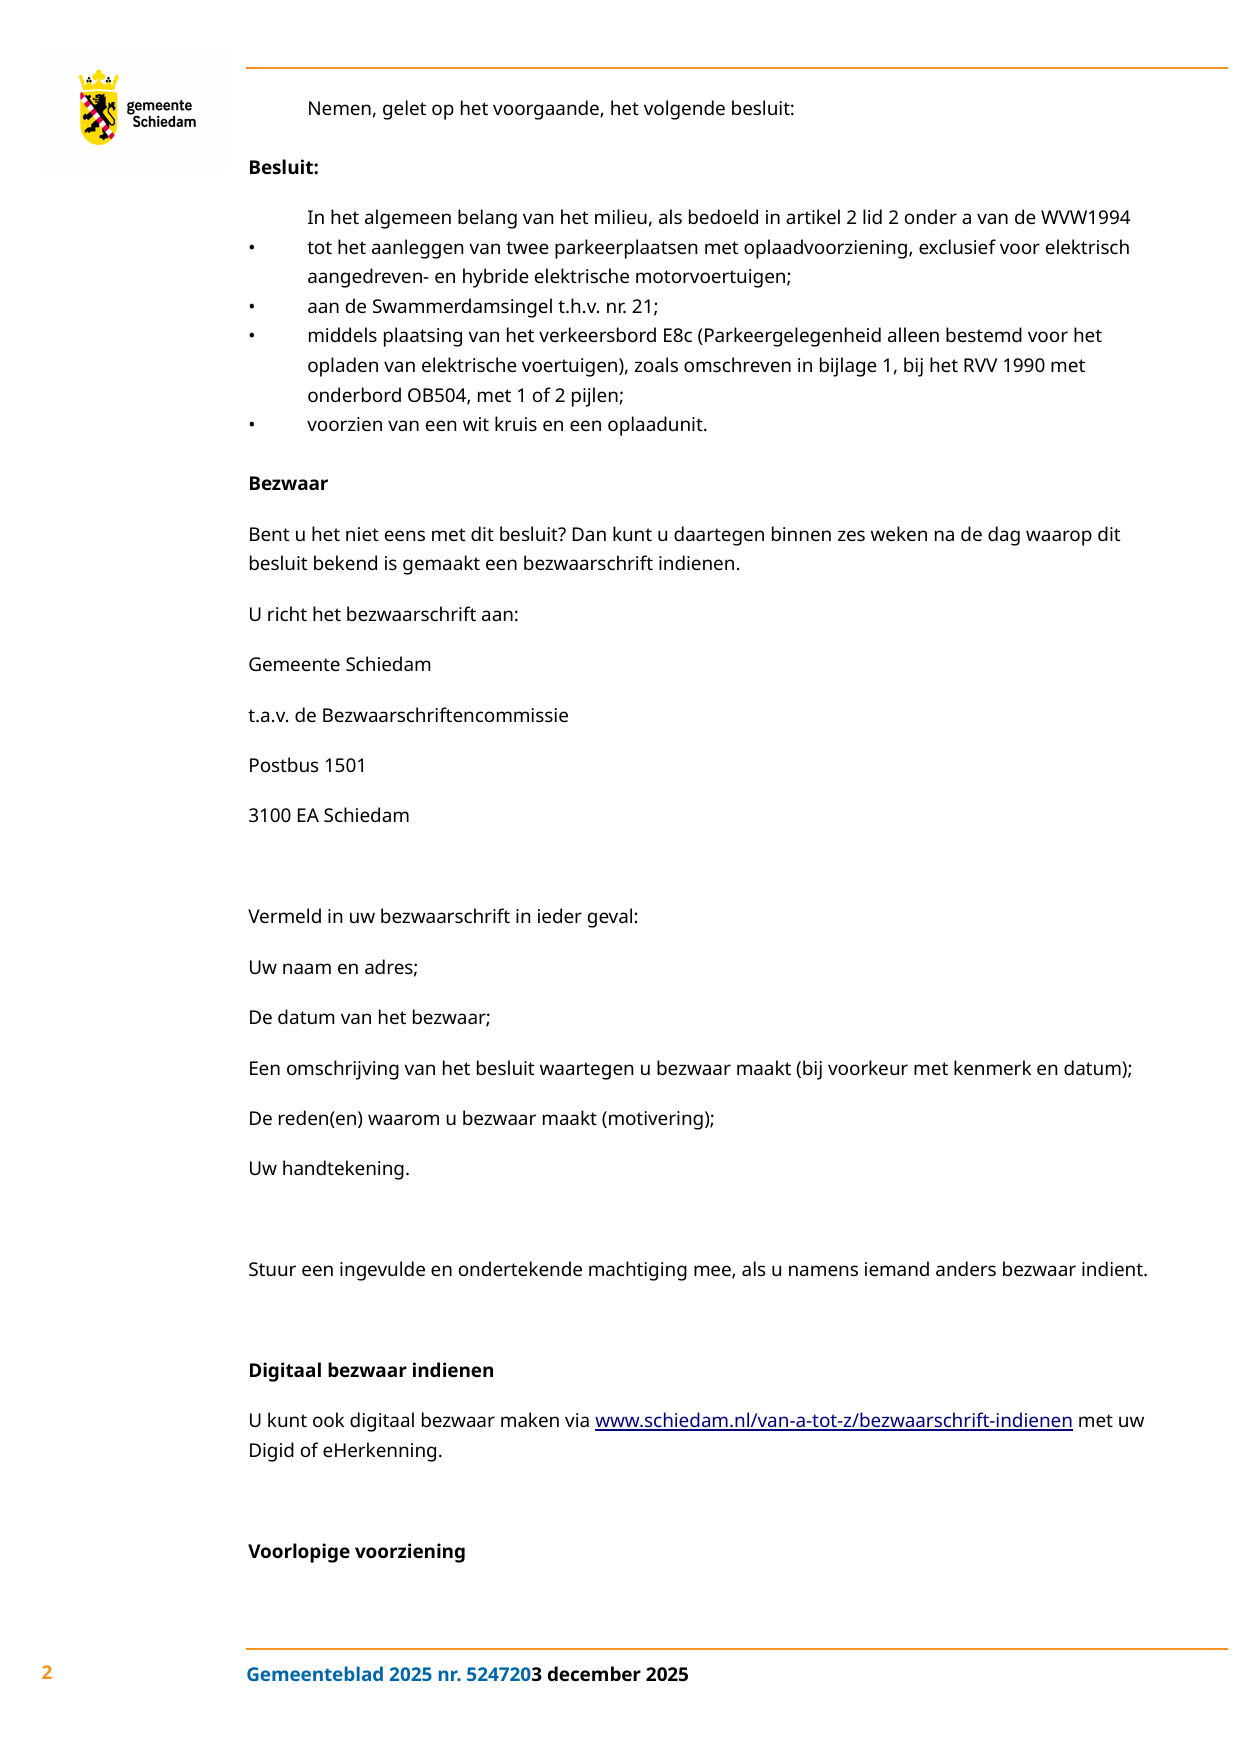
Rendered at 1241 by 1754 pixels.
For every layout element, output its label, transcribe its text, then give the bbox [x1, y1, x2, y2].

text De datum van het bezwaar; [248, 1004, 1152, 1030]
text Digitaal bezwaar indienen [248, 1357, 1152, 1383]
list Nemen, gelet op het voorgaande, het volgende besluit: [248, 95, 1152, 121]
text Stuur een ingevulde en ondertekende machtiging mee, als u namens iemand anders bezwaar indient. [248, 1256, 1152, 1282]
text Bent u het niet eens met dit besluit? Dan kunt u daartegen binnen zes weken na de dag waarop dit besluit bekend is gemaakt een bezwaarschrift indienen. [248, 521, 1152, 576]
list middels plaatsing van het verkeersbord E8c (Parkeergelegenheid alleen bestemd voor het opladen van elektrische voertuigen), zoals omschreven in bijlage 1, bij het RVV 1990 met onderbord OB504, met 1 of 2 pijlen; [248, 323, 1152, 408]
list aan de Swammerdamsingel t.h.v. nr. 21; [248, 293, 1152, 319]
text De reden(en) waarom u bezwaar maakt (motivering); [248, 1105, 1152, 1131]
text Uw handtekening. [248, 1156, 1152, 1181]
text Vermeld in uw bezwaarschrift in ieder geval: [248, 903, 1152, 929]
text 3100 EA Schiedam [248, 803, 1152, 828]
text Uw naam en adres; [248, 954, 1152, 980]
text U richt het bezwaarschrift aan: [248, 601, 1152, 627]
list In het algemeen belang van het milieu, als bedoeld in artikel 2 lid 2 onder a van de WVW1994 [248, 204, 1152, 230]
text Bezwaar [248, 471, 1152, 496]
text Besluit: [248, 154, 1152, 180]
text Een omschrijving van het besluit waartegen u bezwaar maakt (bij voorkeur met kenmerk en datum); [248, 1055, 1152, 1081]
text t.a.v. de Bezwaarschriftencommissie [248, 702, 1152, 728]
list voorzien van een wit kruis en een oplaadunit. [248, 411, 1152, 437]
text Voorlopige voorziening [248, 1538, 1152, 1564]
list tot het aanleggen van twee parkeerplaatsen met oplaadvoorziening, exclusief voor elektrisch aangedreven- en hybride elektrische motorvoertuigen; [248, 234, 1152, 289]
picture [41, 47, 231, 172]
text Gemeente Schiedam [248, 651, 1152, 677]
text Postbus 1501 [248, 752, 1152, 778]
text U kunt ook digitaal bezwaar maken via www.schiedam.nl/van-a-tot-z/bezwaarschrift-indienen met uw Digid of eHerkenning. [248, 1408, 1152, 1463]
